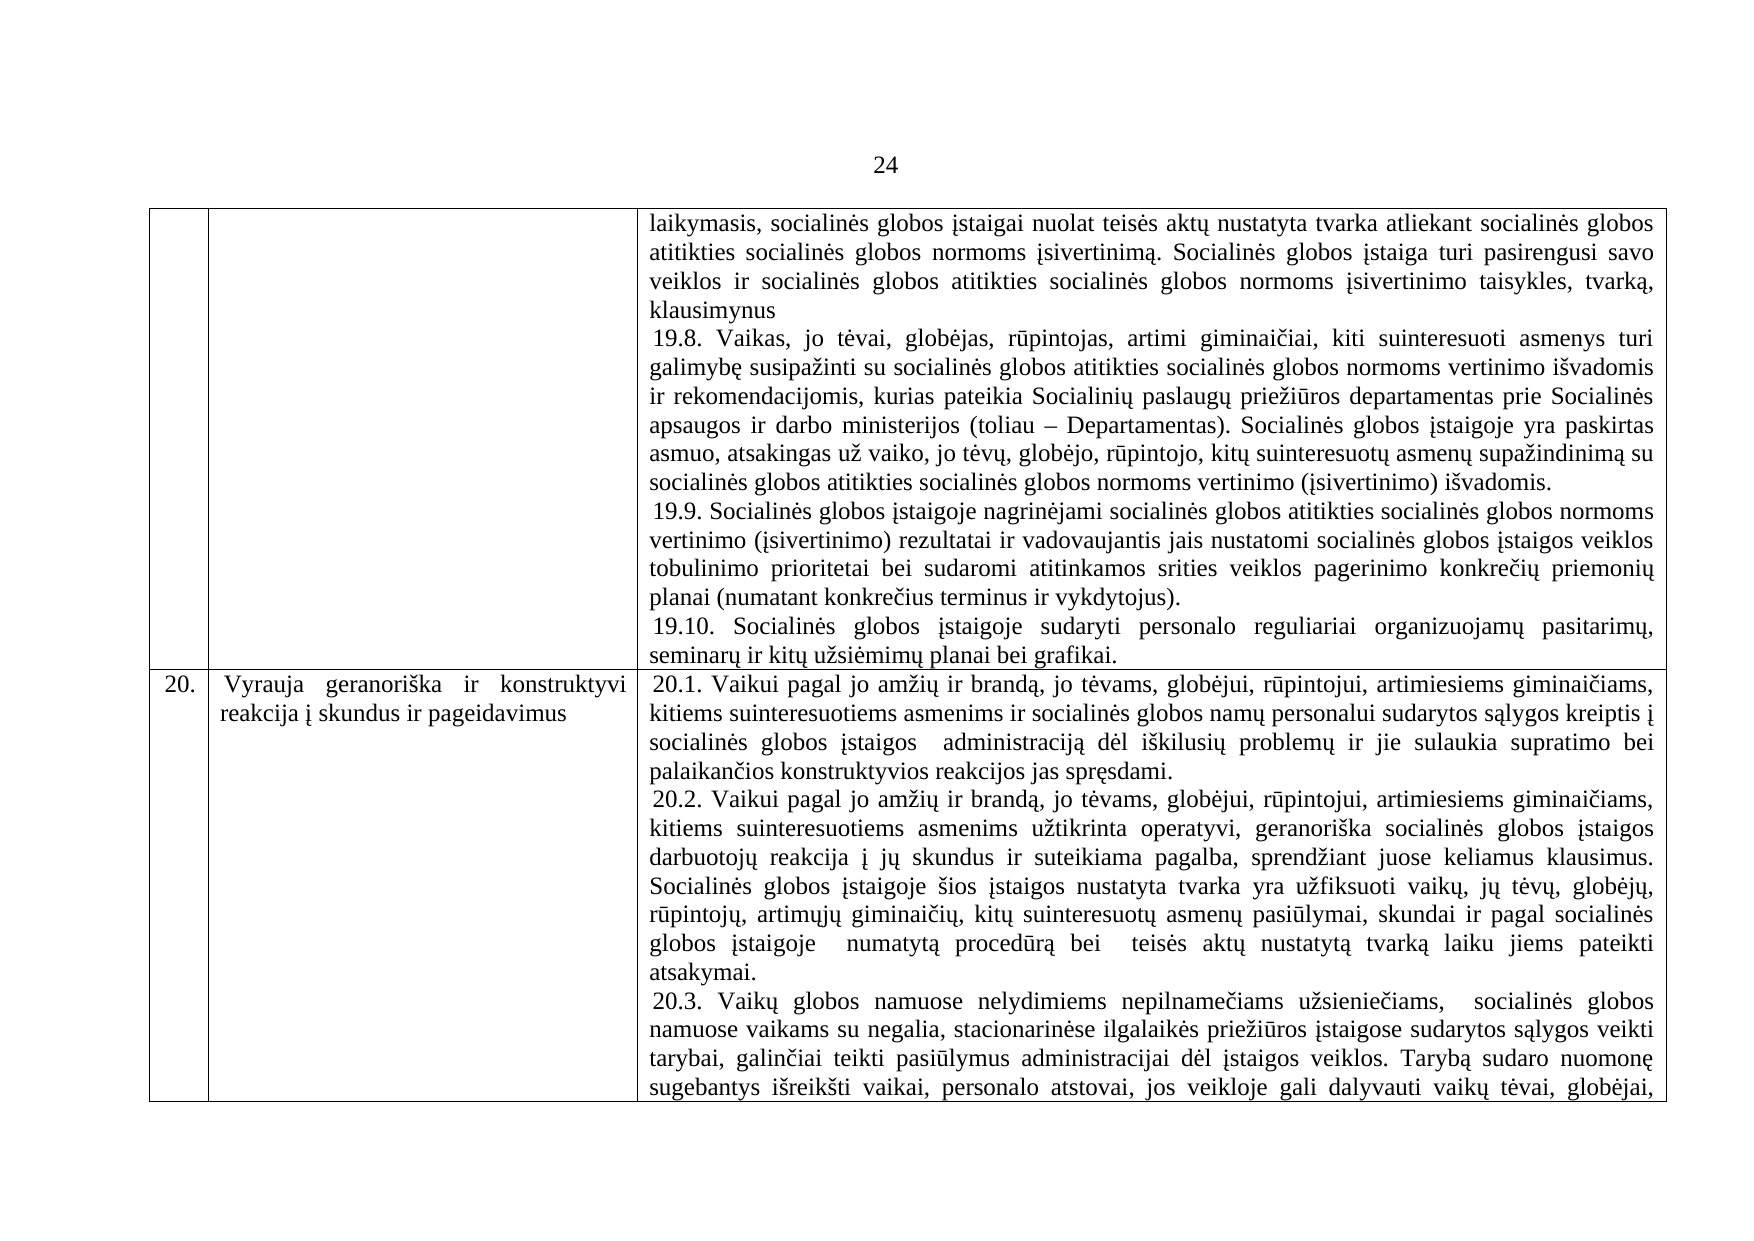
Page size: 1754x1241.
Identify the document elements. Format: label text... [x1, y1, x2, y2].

table_cell Vyrauja geranoriška ir konstruktyvi reakcija į skundus ir pageidavimus [209, 670, 637, 1101]
table_cell laikymasis, socialinės globos įstaigai nuolat teisės aktų nustatyta tvarka atliekant socialinės globos atitikties socialinės globos normoms įsivertinimą. Socialinės globos įstaiga turi pasirengusi savo veiklos ir socialinės globos atitikties socialinės globos normoms įsivertinimo taisykles, tvarką, klausimynus 19.8. Vaikas, jo tėvai, globėjas, rūpintojas, artimi giminaičiai, kiti suinteresuoti asmenys turi galimybę susipažinti su socialinės globos atitikties socialinės globos normoms vertinimo išvadomis ir rekomendacijomis, kurias pateikia Socialinių paslaugų priežiūros departamentas prie Socialinės apsaugos ir darbo ministerijos (toliau – Departamentas). Socialinės globos įstaigoje yra paskirtas asmuo, atsakingas už vaiko, jo tėvų, globėjo, rūpintojo, kitų suinteresuotų asmenų supažindinimą su socialinės globos atitikties socialinės globos normoms vertinimo (įsivertinimo) išvadomis. 19.9. Socialinės globos įstaigoje nagrinėjami socialinės globos atitikties socialinės globos normoms vertinimo (įsivertinimo) rezultatai ir vadovaujantis jais nustatomi socialinės globos įstaigos veiklos tobulinimo prioritetai bei sudaromi atitinkamos srities veiklos pagerinimo konkrečių priemonių planai (numatant konkrečius terminus ir vykdytojus). 19.10. Socialinės globos įstaigoje sudaryti personalo reguliariai organizuojamų pasitarimų, seminarų ir kitų užsiėmimų planai bei grafikai. [638, 209, 1666, 668]
table_cell [209, 209, 637, 668]
table_cell [150, 209, 208, 668]
table_cell [1667, 208, 1671, 668]
table_cell 20. [150, 670, 208, 1101]
table_cell [1667, 669, 1671, 1101]
table_cell 20.1. Vaikui pagal jo amžių ir brandą, jo tėvams, globėjui, rūpintojui, artimiesiems giminaičiams, kitiems suinteresuotiems asmenims ir socialinės globos namų personalui sudarytos sąlygos kreiptis į socialinės globos įstaigos administraciją dėl iškilusių problemų ir jie sulaukia supratimo bei palaikančios konstruktyvios reakcijos jas spręsdami. 20.2. Vaikui pagal jo amžių ir brandą, jo tėvams, globėjui, rūpintojui, artimiesiems giminaičiams, kitiems suinteresuotiems asmenims užtikrinta operatyvi, geranoriška socialinės globos įstaigos darbuotojų reakcija į jų skundus ir suteikiama pagalba, sprendžiant juose keliamus klausimus. Socialinės globos įstaigoje šios įstaigos nustatyta tvarka yra užfiksuoti vaikų, jų tėvų, globėjų, rūpintojų, artimųjų giminaičių, kitų suinteresuotų asmenų pasiūlymai, skundai ir pagal socialinės globos įstaigoje numatytą procedūrą bei teisės aktų nustatytą tvarką laiku jiems pateikti atsakymai. 20.3. Vaikų globos namuose nelydimiems nepilnamečiams užsieniečiams, socialinės globos namuose vaikams su negalia, stacionarinėse ilgalaikės priežiūros įstaigose sudarytos sąlygos veikti tarybai, galinčiai teikti pasiūlymus administracijai dėl įstaigos veiklos. Tarybą sudaro nuomonę sugebantys išreikšti vaikai, personalo atstovai, jos veikloje gali dalyvauti vaikų tėvai, globėjai, [638, 670, 1666, 1101]
